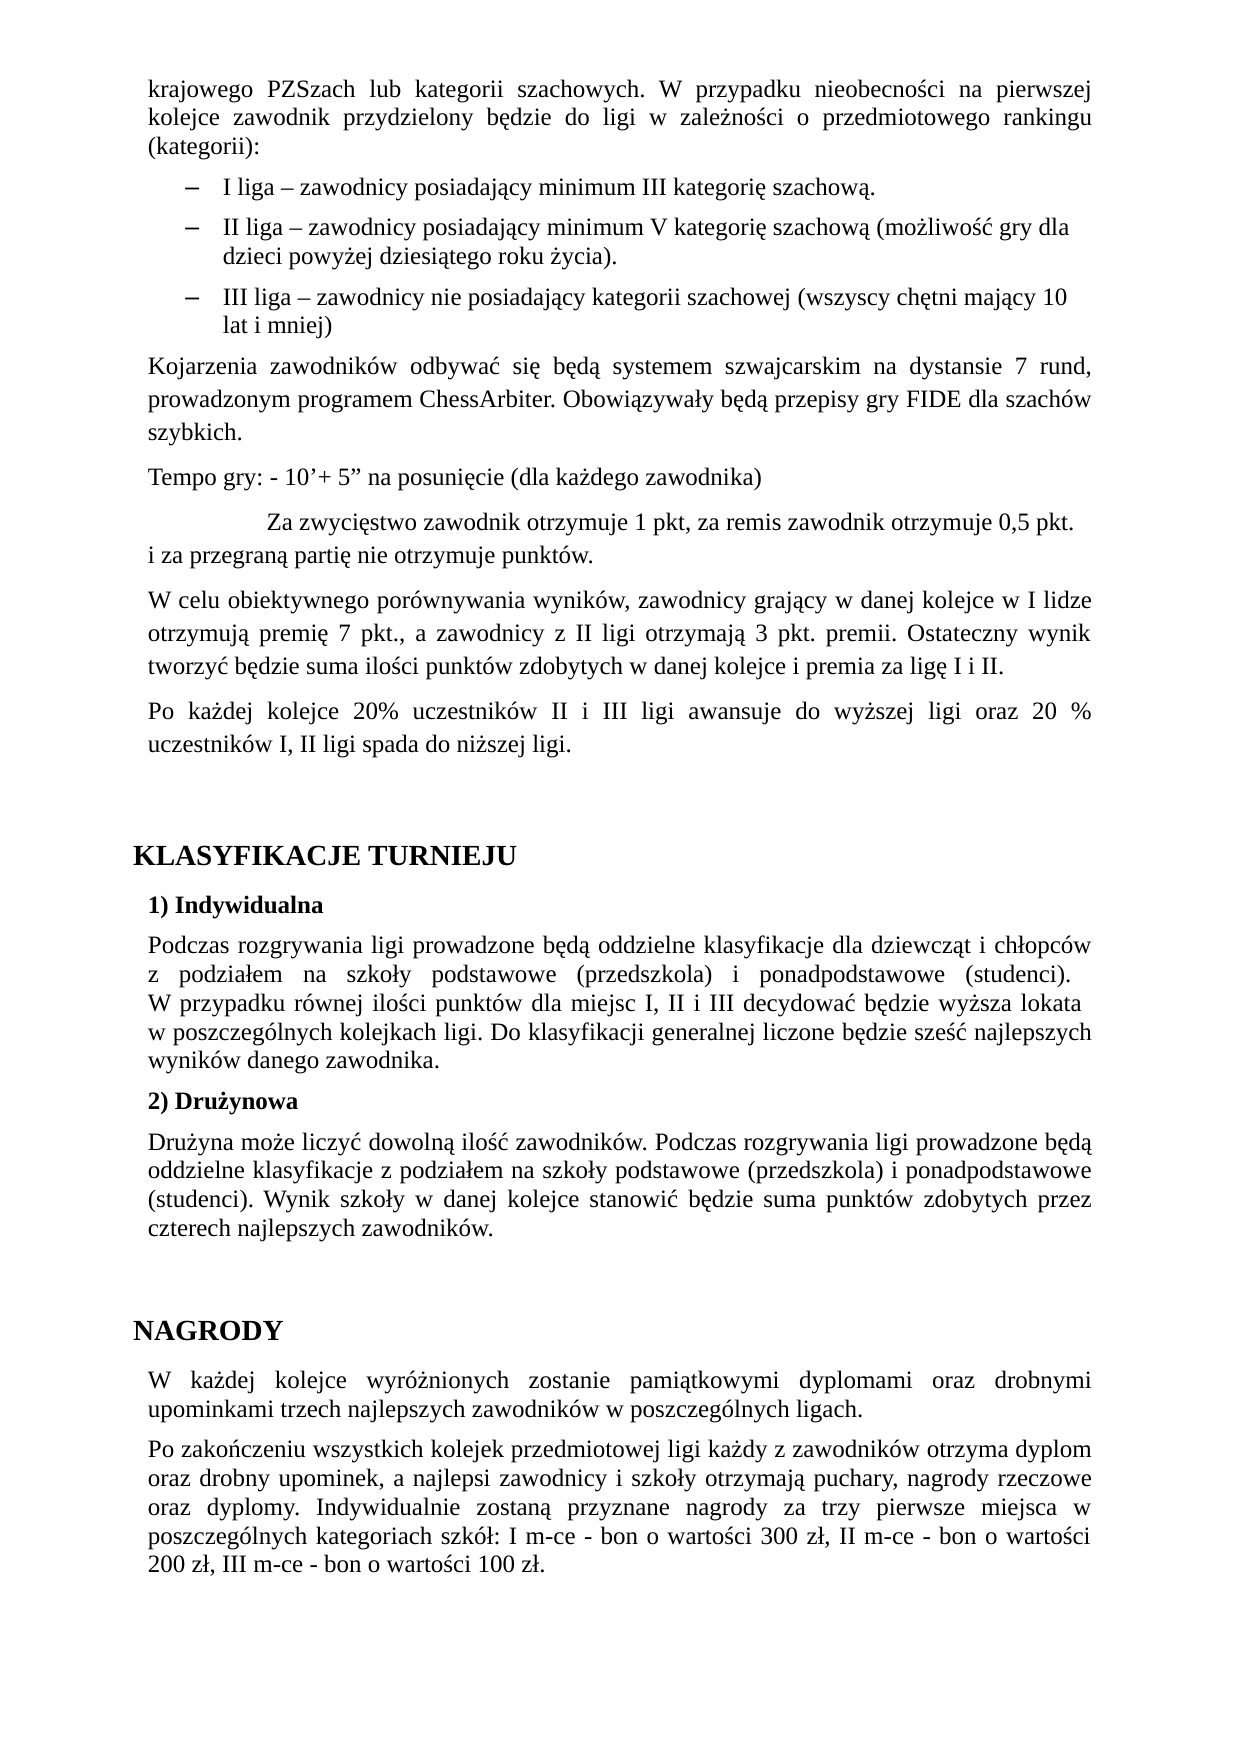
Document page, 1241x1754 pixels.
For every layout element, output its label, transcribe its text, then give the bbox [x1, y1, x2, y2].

text Podczas rozgrywania ligi prowadzone będą oddzielne klasyfikacje dla dziewcząt i chłopców z podziałem na szkoły podstawowe (przedszkola) i ponadpodstawowe (studenci). W przypadku równej ilości punktów dla miejsc I, II i III decydować będzie wyższa lokata w poszczególnych kolejkach ligi. Do klasyfikacji generalnej liczone będzie sześć najlepszych wyników danego zawodnika. [148, 930, 1093, 1074]
text Po każdej kolejce 20% uczestników II i III ligi awansuje do wyższej ligi oraz 20 % uczestników I, II ligi spada do niższej ligi. [148, 696, 1093, 758]
text Drużyna może liczyć dowolną ilość zawodników. Podczas rozgrywania ligi prowadzone będą oddzielne klasyfikacje z podziałem na szkoły podstawowe (przedszkola) i ponadpodstawowe (studenci). Wynik szkoły w danej kolejce stanowić będzie suma punktów zdobytych przez czterech najlepszych zawodników. [148, 1127, 1093, 1242]
text W celu obiektywnego porównywania wyników, zawodnicy grający w danej kolejce w I lidze otrzymują premię 7 pkt., a zawodnicy z II ligi otrzymają 3 pkt. premii. Ostateczny wynik tworzyć będzie suma ilości punktów zdobytych w danej kolejce i premia za ligę I i II. [148, 585, 1093, 680]
text krajowego PZSzach lub kategorii szachowych. W przypadku nieobecności na pierwszej kolejce zawodnik przydzielony będzie do ligi w zależności o przedmiotowego rankingu (kategorii): [148, 74, 1093, 160]
text 1) Indywidualna [148, 890, 1093, 918]
text Za zwycięstwo zawodnik otrzymuje 1 pkt, za remis zawodnik otrzymuje 0,5 pkt. i za przegraną partię nie otrzymuje punktów. [148, 507, 1093, 569]
subtitle NAGRODY [133, 1313, 1093, 1347]
text Po zakończeniu wszystkich kolejek przedmiotowej ligi każdy z zawodników otrzyma dyplom oraz drobny upominek, a najlepsi zawodnicy i szkoły otrzymają puchary, nagrody rzeczowe oraz dyplomy. Indywidualnie zostaną przyznane nagrody za trzy pierwsze miejsca w poszczególnych kategoriach szkół: I m-ce - bon o wartości 300 zł, II m-ce - bon o wartości 200 zł, III m-ce - bon o wartości 100 zł. [148, 1434, 1093, 1578]
list III liga – zawodnicy nie posiadający kategorii szachowej (wszyscy chętni mający 10 lat i mniej) [185, 282, 1093, 339]
text Tempo gry: - 10’+ 5” na posunięcie (dla każdego zawodnika) [148, 462, 1093, 491]
list I liga – zawodnicy posiadający minimum III kategorię szachową. [185, 172, 1093, 201]
text W każdej kolejce wyróżnionych zostanie pamiątkowymi dyplomami oraz drobnymi upominkami trzech najlepszych zawodników w poszczególnych ligach. [148, 1365, 1093, 1423]
list II liga – zawodnicy posiadający minimum V kategorię szachową (możliwość gry dla dzieci powyżej dziesiątego roku życia). [185, 212, 1093, 270]
text Kojarzenia zawodników odbywać się będą systemem szwajcarskim na dystansie 7 rund, prowadzonym programem ChessArbiter. Obowiązywały będą przepisy gry FIDE dla szachów szybkich. [148, 351, 1093, 446]
text 2) Drużynowa [148, 1086, 1093, 1115]
subtitle KLASYFIKACJE TURNIEJU [133, 838, 1093, 871]
